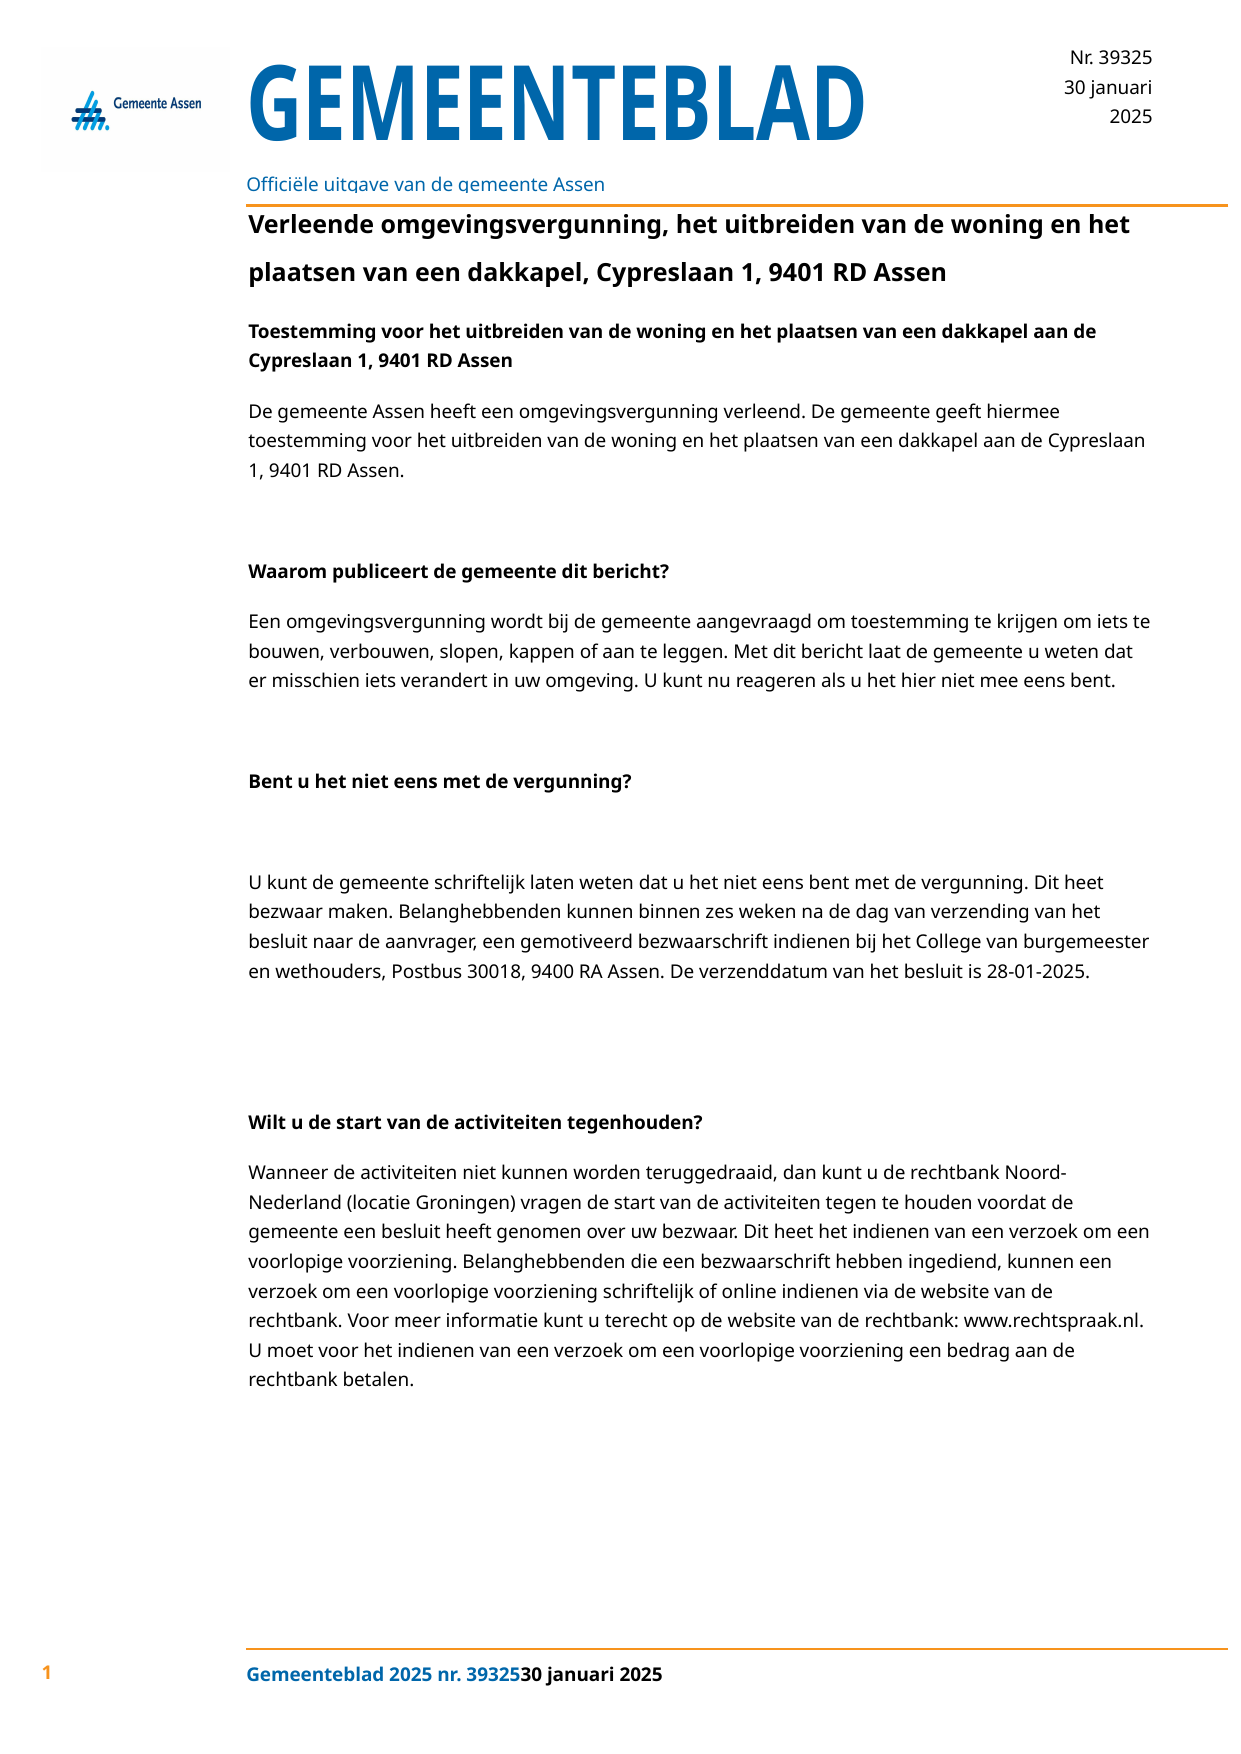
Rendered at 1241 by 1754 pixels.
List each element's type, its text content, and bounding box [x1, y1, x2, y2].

text Verleende omgevingsvergunning, het uitbreiden van de woning en het plaatsen van een dakkapel, Cypreslaan 1, 9401 RD Assen [248, 207, 1152, 288]
text Bent u het niet eens met de vergunning? [248, 768, 1152, 794]
text Waarom publiceert de gemeente dit bericht? [248, 558, 1152, 584]
text Wanneer de activiteiten niet kunnen worden teruggedraaid, dan kunt u de rechtbank Noord-Nederland (locatie Groningen) vragen de start van de activiteiten tegen te houden voordat de gemeente een besluit heeft genomen over uw bezwaar. Dit heet het indienen van een verzoek om een voorlopige voorziening. Belanghebbenden die een bezwaarschrift hebben ingediend, kunnen een verzoek om een voorlopige voorziening schriftelijk of online indienen via de website van de rechtbank. Voor meer informatie kunt u terecht op de website van de rechtbank: www.rechtspraak.nl. U moet voor het indienen van een verzoek om een voorlopige voorziening een bedrag aan de rechtbank betalen. [248, 1159, 1152, 1392]
text Toestemming voor het uitbreiden van de woning en het plaatsen van een dakkapel aan de Cypreslaan 1, 9401 RD Assen [248, 318, 1152, 373]
text U kunt de gemeente schriftelijk laten weten dat u het niet eens bent met de vergunning. Dit heet bezwaar maken. Belanghebbenden kunnen binnen zes weken na de dag van verzending van het besluit naar de aanvrager, een gemotiveerd bezwaarschrift indienen bij het College van burgemeester en wethouders, Postbus 30018, 9400 RA Assen. De verzenddatum van het besluit is 28-01-2025. [248, 869, 1152, 984]
text De gemeente Assen heeft een omgevingsvergunning verleend. De gemeente geeft hiermee toestemming voor het uitbreiden van de woning en het plaatsen van een dakkapel aan de Cypreslaan 1, 9401 RD Assen. [248, 398, 1152, 483]
text Een omgevingsvergunning wordt bij de gemeente aangevraagd om toestemming te krijgen om iets te bouwen, verbouwen, slopen, kappen of aan te leggen. Met dit bericht laat de gemeente u weten dat er misschien iets verandert in uw omgeving. U kunt nu reageren als u het hier niet mee eens bent. [248, 608, 1152, 693]
picture [41, 47, 231, 172]
text Wilt u de start van de activiteiten tegenhouden? [248, 1109, 1152, 1135]
